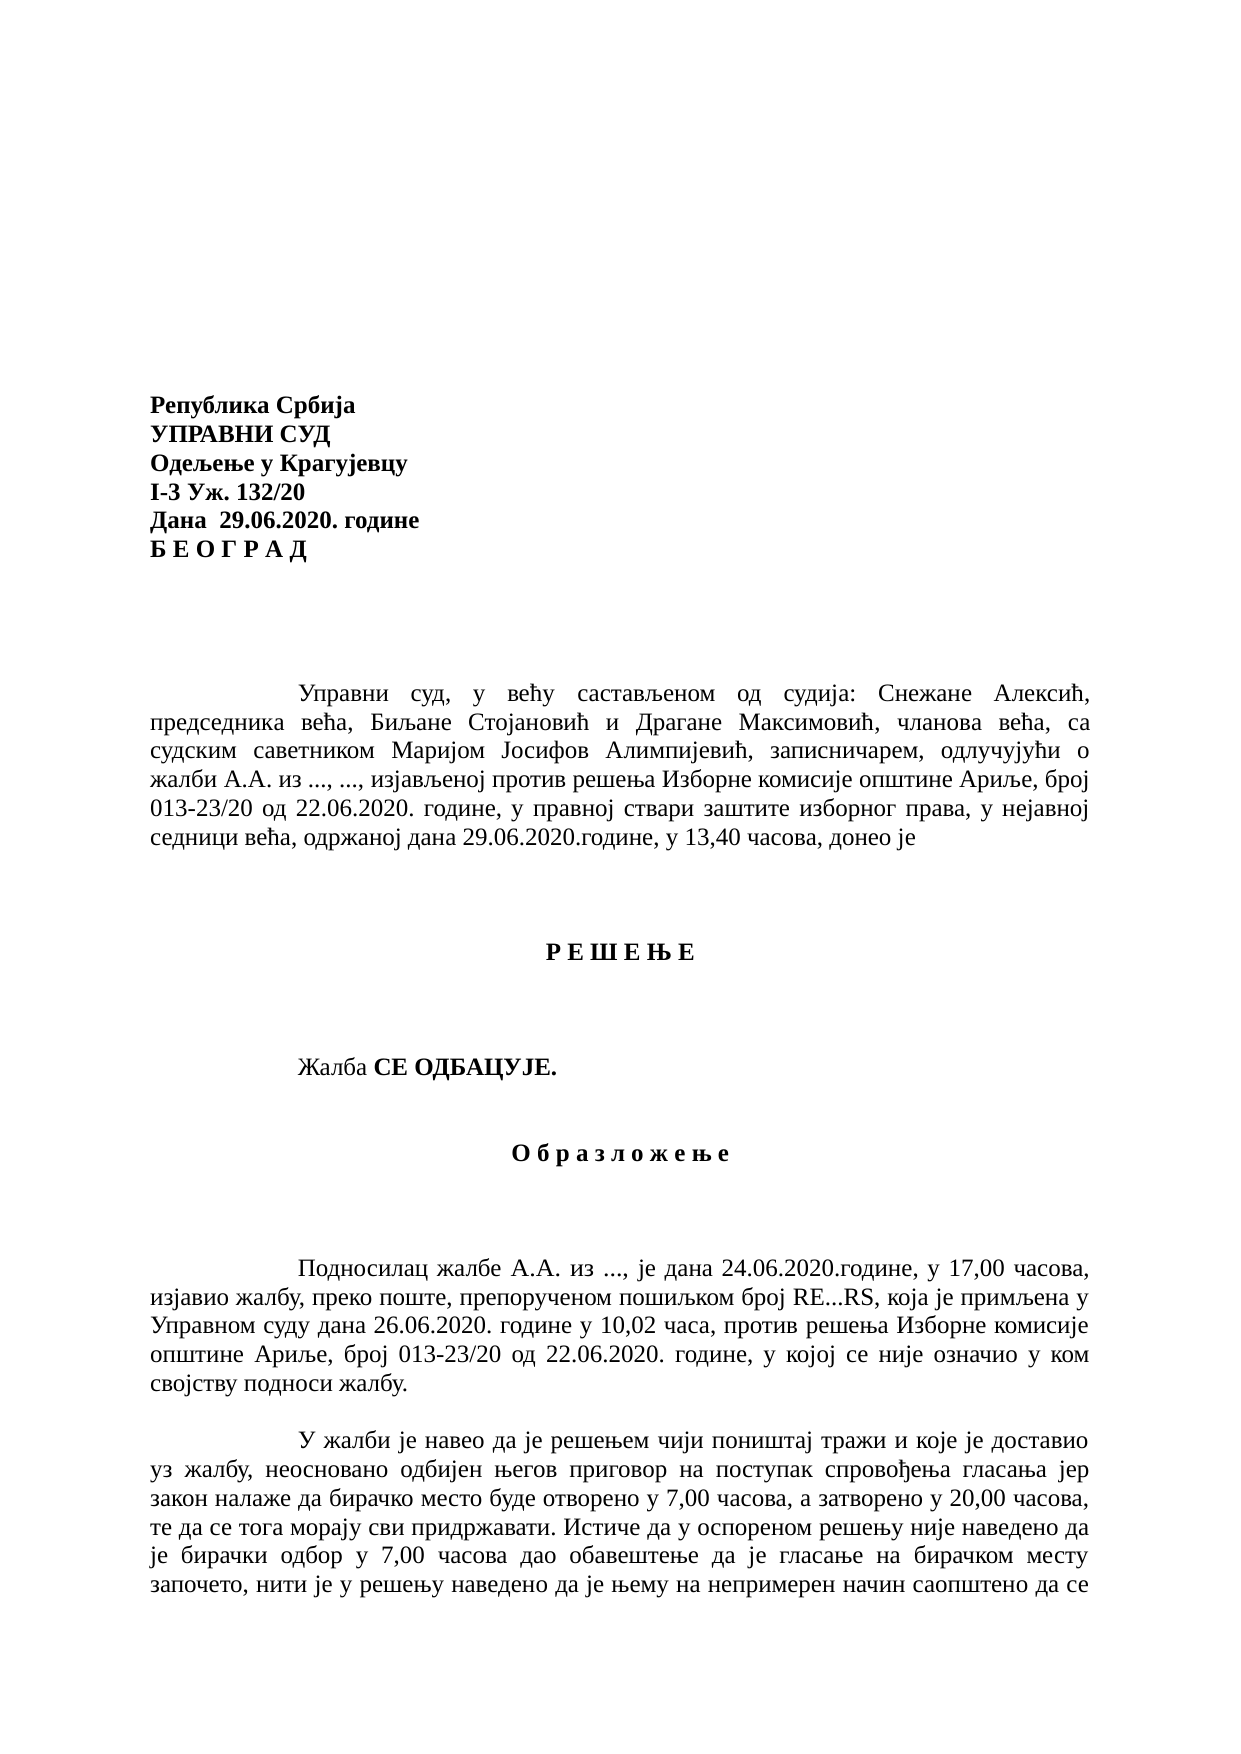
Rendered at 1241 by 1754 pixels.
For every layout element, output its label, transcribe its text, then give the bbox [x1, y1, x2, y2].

text Жалба СЕ ОДБАЦУЈЕ. [150, 1052, 1090, 1080]
text I-3 Уж. 132/20 [150, 477, 1090, 505]
text УПРАВНИ СУД [150, 419, 1090, 448]
text Република Србија [150, 148, 1090, 419]
text Управни суд, у већу састављеном од судија: Снежане Алексић, председника већа, Биљане Стојановић и Драгане Максимовић, чланова већа, са судским саветником Маријом Јосифов Алимпијевић, записничарем, одлучујући о жалби А.А. из ..., ..., изјављеној против решења Изборне комисије општине Ариље, број 013-23/20 од 22.06.2020. године, у правној ствари заштите изборног права, у нејавној седници већа, одржаној дана 29.06.2020.године, у 13,40 часова, донео је [150, 678, 1090, 850]
text Б Е О Г Р А Д [150, 534, 1090, 563]
text Одељење у Крагујевцу [150, 448, 1090, 477]
text О б р а з л о ж е њ е [150, 1138, 1090, 1167]
text Р Е Ш Е Њ Е [150, 937, 1090, 965]
text Подносилац жалбе А.А. из ..., је дана 24.06.2020.године, у 17,00 часова, изјавио жалбу, преко поште, препорученом пошиљком број RE...RS, која је примљена у Управном суду дана 26.06.2020. године у 10,02 часа, против решења Изборне комисије општине Ариље, број 013-23/20 од 22.06.2020. године, у којој се није означио у ком својству подноси жалбу. [150, 1253, 1090, 1397]
text Дана 29.06.2020. године [150, 505, 1090, 534]
text У жалби је навео да је решењем чији поништај тражи и које је доставио уз жалбу, неосновано одбијен његов приговор на поступак спровођења гласања јер закон налаже да бирачко место буде отворено у 7,00 часова, а затворено у 20,00 часова, те да се тога морају сви придржавати. Истиче да у оспореном решењу није наведено да је бирачки одбор у 7,00 часова дао обавештење да је гласање на бирачком месту започето, нити је у решењу наведено да је њему на непримерен начин саопштено да се [150, 1425, 1090, 1598]
